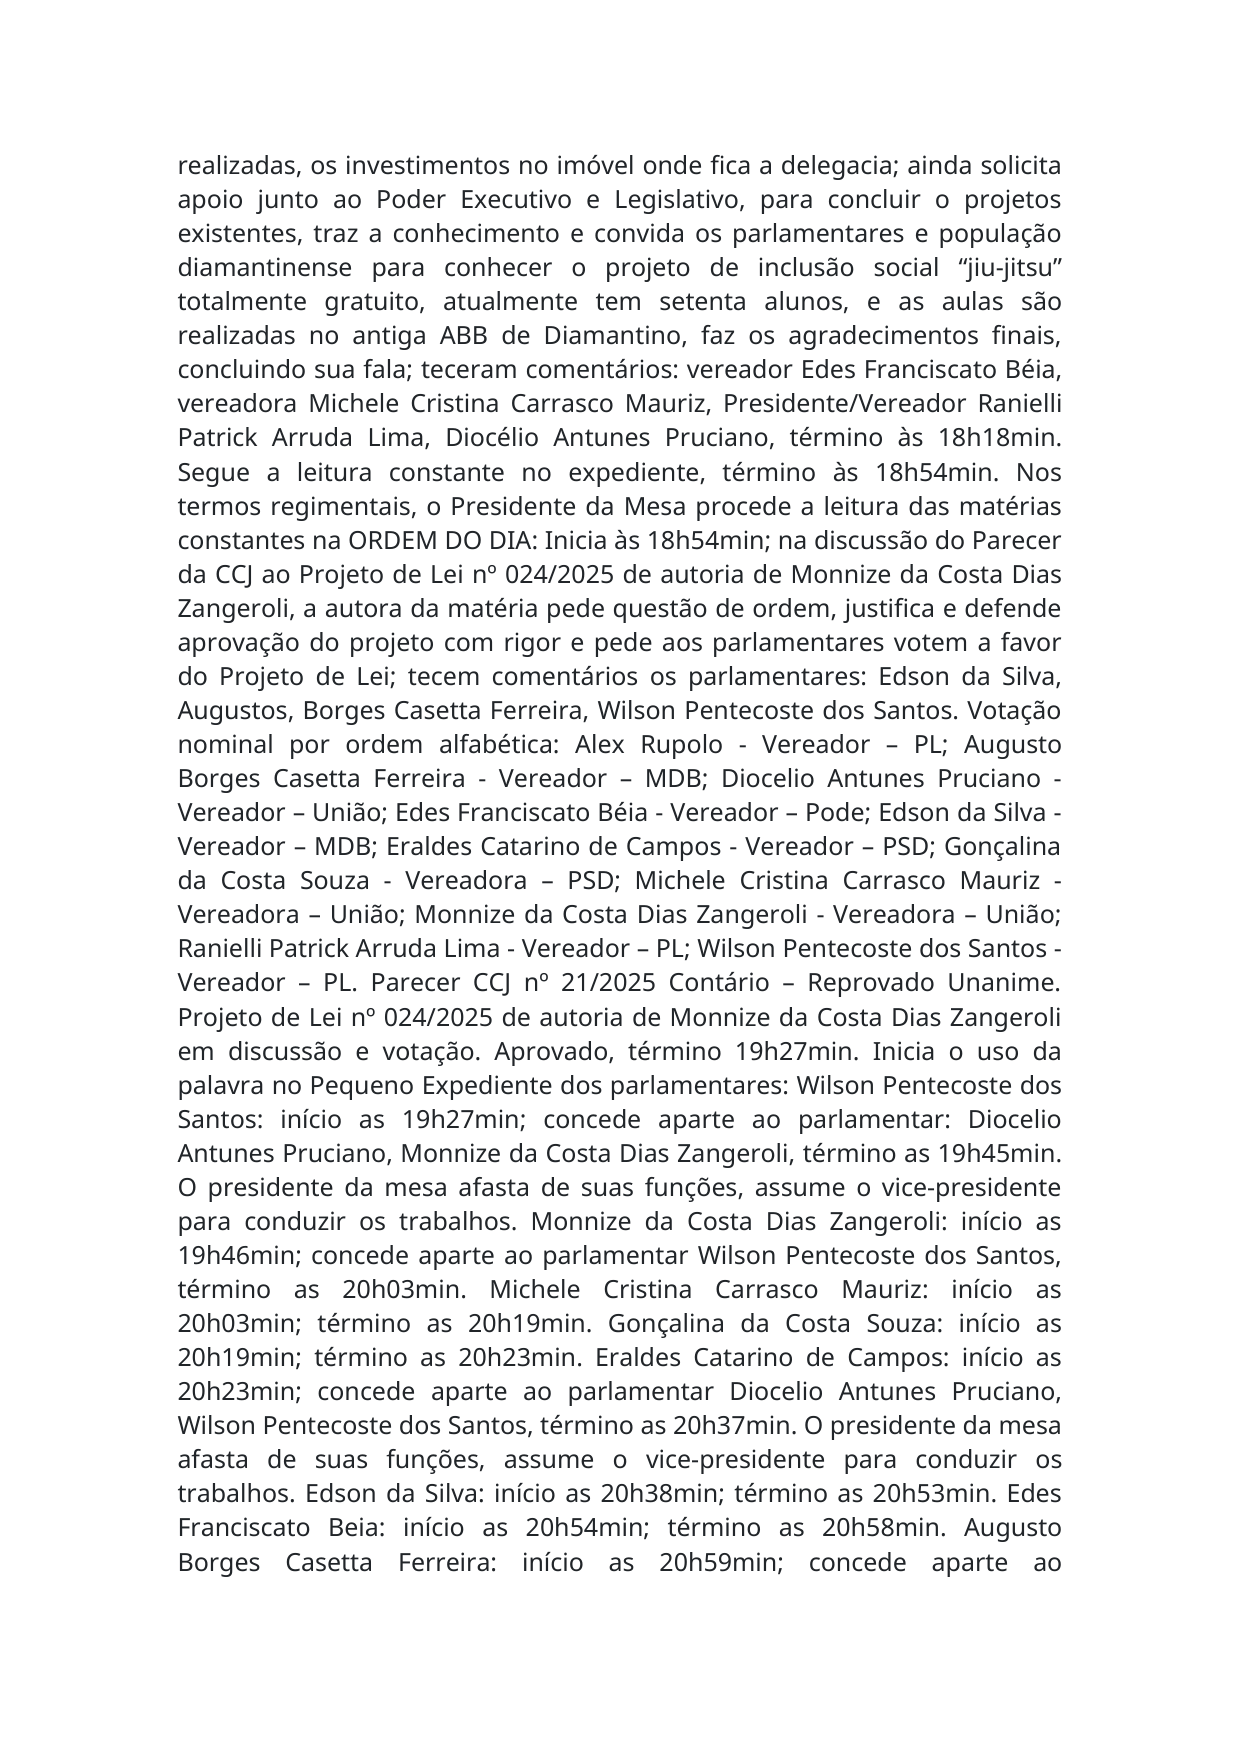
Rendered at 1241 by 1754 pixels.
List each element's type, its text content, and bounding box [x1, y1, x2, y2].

text realizadas, os investimentos no imóvel onde fica a delegacia; ainda solicita apoio junto ao Poder Executivo e Legislativo, para concluir o projetos existentes, traz a conhecimento e convida os parlamentares e população diamantinense para conhecer o projeto de inclusão social “jiu-jitsu” totalmente gratuito, atualmente tem setenta alunos, e as aulas são realizadas no antiga ABB de Diamantino, faz os agradecimentos finais, concluindo sua fala; teceram comentários: vereador Edes Franciscato Béia, vereadora Michele Cristina Carrasco Mauriz, Presidente/Vereador Ranielli Patrick Arruda Lima, Diocélio Antunes Pruciano, término às 18h18min. Segue a leitura constante no expediente, término às 18h54min. Nos termos regimentais, o Presidente da Mesa procede a leitura das matérias constantes na ORDEM DO DIA: Inicia às 18h54min; na discussão do Parecer da CCJ ao Projeto de Lei nº 024/2025 de autoria de Monnize da Costa Dias Zangeroli, a autora da matéria pede questão de ordem, justifica e defende aprovação do projeto com rigor e pede aos parlamentares votem a favor do Projeto de Lei; tecem comentários os parlamentares: Edson da Silva, Augustos, Borges Casetta Ferreira, Wilson Pentecoste dos Santos. Votação nominal por ordem alfabética: Alex Rupolo - Vereador – PL; Augusto Borges Casetta Ferreira - Vereador – MDB; Diocelio Antunes Pruciano - Vereador – União; Edes Franciscato Béia - Vereador – Pode; Edson da Silva - Vereador – MDB; Eraldes Catarino de Campos - Vereador – PSD; Gonçalina da Costa Souza - Vereadora – PSD; Michele Cristina Carrasco Mauriz - Vereadora – União; Monnize da Costa Dias Zangeroli - Vereadora – União; Ranielli Patrick Arruda Lima - Vereador – PL; Wilson Pentecoste dos Santos - Vereador – PL. Parecer CCJ nº 21/2025 Contário – Reprovado Unanime. Projeto de Lei nº 024/2025 de autoria de Monnize da Costa Dias Zangeroli em discussão e votação. Aprovado, término 19h27min. Inicia o uso da palavra no Pequeno Expediente dos parlamentares: Wilson Pentecoste dos Santos: início as 19h27min; concede aparte ao parlamentar: Diocelio Antunes Pruciano, Monnize da Costa Dias Zangeroli, término as 19h45min. O presidente da mesa afasta de suas funções, assume o vice-presidente para conduzir os trabalhos. Monnize da Costa Dias Zangeroli: início as 19h46min; concede aparte ao parlamentar Wilson Pentecoste dos Santos, término as 20h03min. Michele Cristina Carrasco Mauriz: início as 20h03min; término as 20h19min. Gonçalina da Costa Souza: início as 20h19min; término as 20h23min. Eraldes Catarino de Campos: início as 20h23min; concede aparte ao parlamentar Diocelio Antunes Pruciano, Wilson Pentecoste dos Santos, término as 20h37min. O presidente da mesa afasta de suas funções, assume o vice-presidente para conduzir os trabalhos. Edson da Silva: início as 20h38min; término as 20h53min. Edes Franciscato Beia: início as 20h54min; término as 20h58min. Augusto Borges Casetta Ferreira: início as 20h59min; concede aparte ao [177, 148, 1063, 1578]
